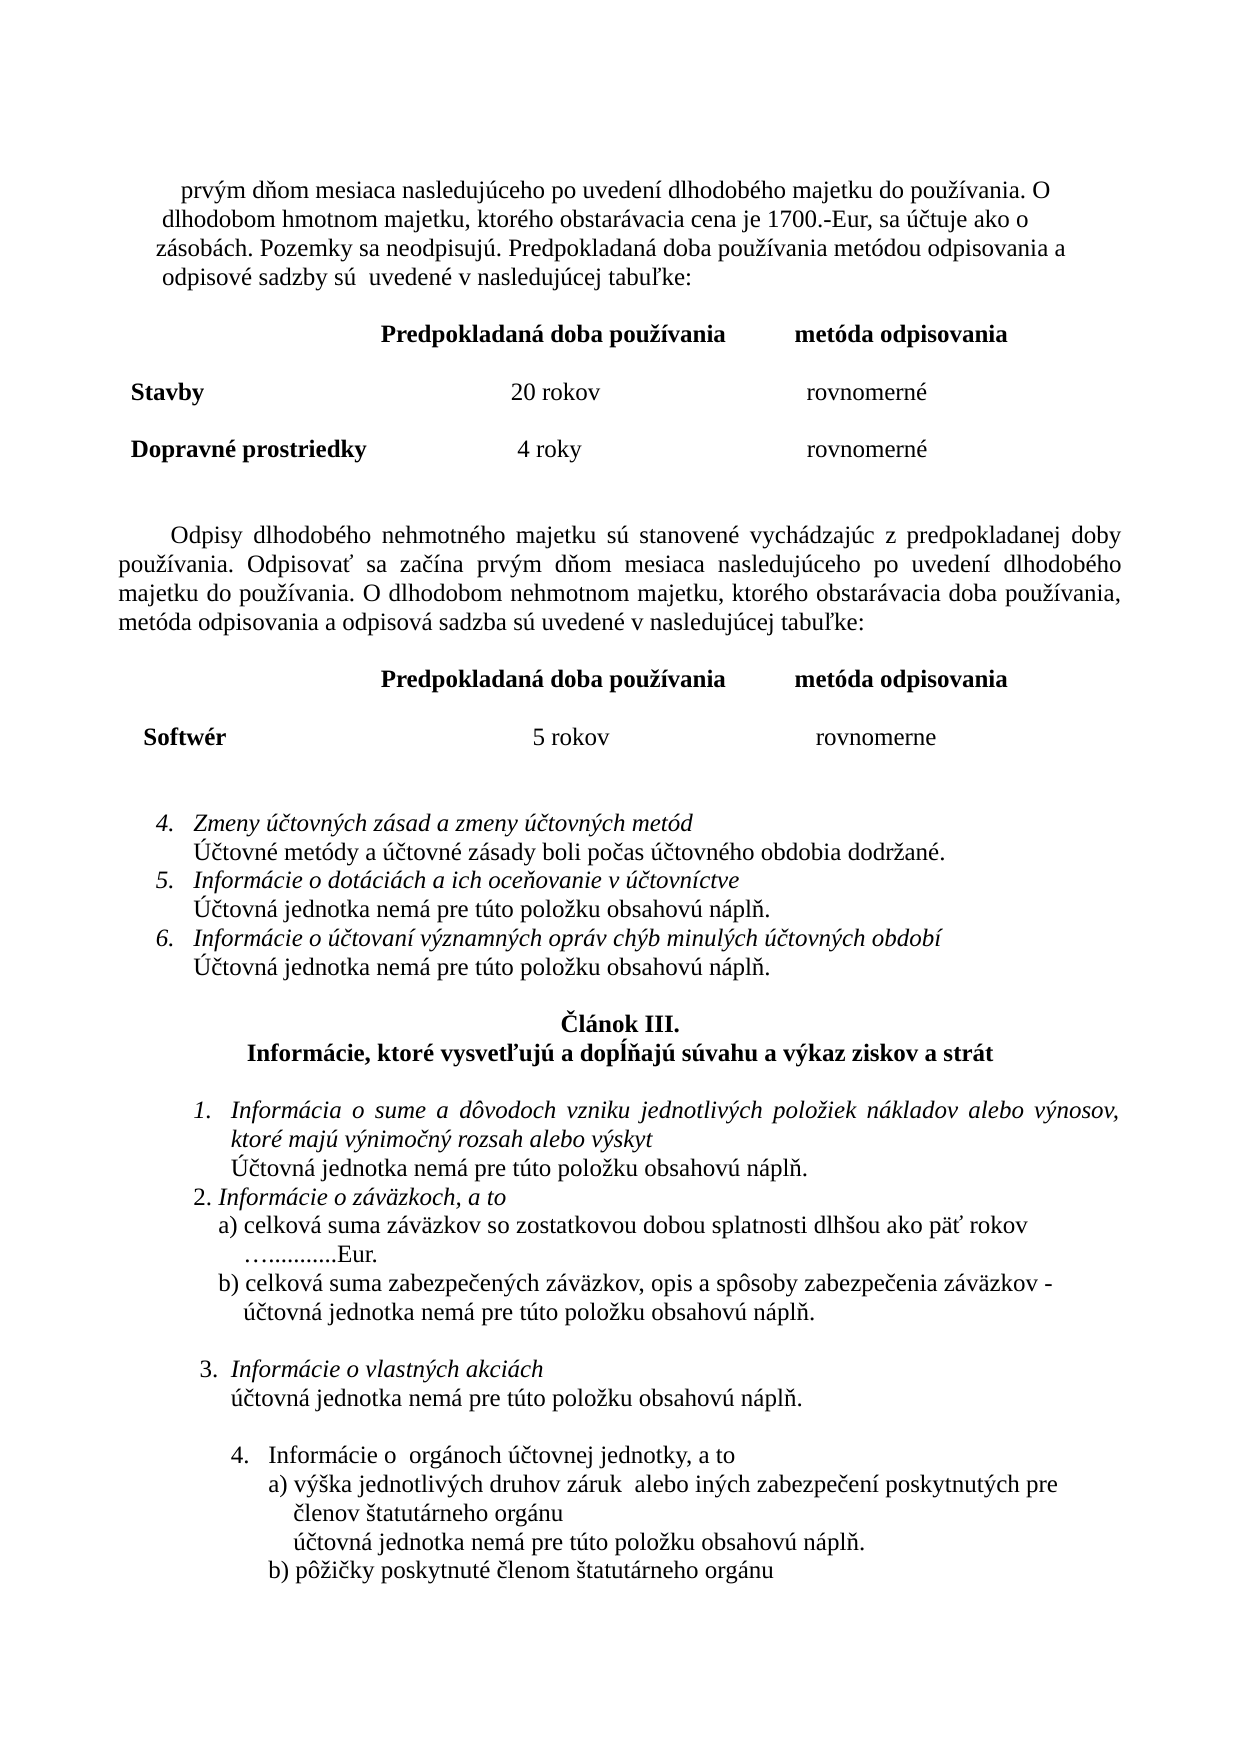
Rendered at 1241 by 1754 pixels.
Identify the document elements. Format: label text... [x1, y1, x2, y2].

text Článok III. [118, 1009, 1122, 1038]
list Účtovné metódy a účtovné zásady boli počas účtovného obdobia dodržané. [156, 837, 1122, 866]
list Informácie o účtovaní významných opráv chýb minulých účtovných období [156, 923, 1122, 952]
text Softwér 5 rokov rovnomerne [118, 722, 1122, 751]
text b) pôžičky poskytnuté členom štatutárneho orgánu [118, 1556, 1122, 1584]
text dlhodobom hmotnom majetku, ktorého obstarávacia cena je 1700.-Eur, sa účtuje ako o [118, 204, 1122, 233]
text Predpokladaná doba používania metóda odpisovania [118, 319, 1122, 348]
list Účtovná jednotka nemá pre túto položku obsahovú náplň. [193, 1153, 1122, 1182]
list Informácia o sume a dôvodoch vzniku jednotlivých položiek nákladov alebo výnosov, ktoré majú výnimočný rozsah alebo výskyt [193, 1096, 1122, 1153]
list 2. Informácie o záväzkoch, a to [156, 1182, 1122, 1211]
list členov štatutárneho orgánu [231, 1498, 1122, 1527]
text účtovná jednotka nemá pre túto položku obsahovú náplň. [118, 1297, 1122, 1326]
text Odpisy dlhodobého nehmotného majetku sú stanovené vychádzajúc z predpokladanej doby používania. Odpisovať sa začína prvým dňom mesiaca nasledujúceho po uvedení dlhodobého majetku do používania. O dlhodobom nehmotnom majetku, ktorého obstarávacia doba používania, metóda odpisovania a odpisová sadzba sú uvedené v nasledujúcej tabuľke: [118, 521, 1122, 636]
list Predpokladaná doba používania metóda odpisovania [193, 664, 1122, 693]
list Účtovná jednotka nemá pre túto položku obsahovú náplň. [156, 952, 1122, 981]
list Zmeny účtovných zásad a zmeny účtovných metód [156, 808, 1122, 837]
text prvým dňom mesiaca nasledujúceho po uvedení dlhodobého majetku do používania. O [118, 176, 1122, 204]
text Stavby 20 rokov rovnomerné [118, 377, 1122, 406]
list a) výška jednotlivých druhov záruk alebo iných zabezpečení poskytnutých pre [231, 1469, 1122, 1498]
text účtovná jednotka nemá pre túto položku obsahovú náplň. [118, 1383, 1122, 1412]
text zásobách. Pozemky sa neodpisujú. Predpokladaná doba používania metódou odpisovania a [118, 233, 1122, 262]
list Účtovná jednotka nemá pre túto položku obsahovú náplň. [156, 894, 1122, 923]
text b) celková suma zabezpečených záväzkov, opis a spôsoby zabezpečenia záväzkov - [118, 1268, 1122, 1297]
text 3. Informácie o vlastných akciách [118, 1354, 1122, 1383]
list Informácie o dotáciách a ich oceňovanie v účtovníctve [156, 866, 1122, 894]
text …...........Eur. [118, 1239, 1122, 1268]
text Informácie, ktoré vysvetľujú a dopĺňajú súvahu a výkaz ziskov a strát [118, 1038, 1122, 1067]
text a) celková suma záväzkov so zostatkovou dobou splatnosti dlhšou ako päť rokov [118, 1211, 1122, 1239]
text účtovná jednotka nemá pre túto položku obsahovú náplň. [118, 1527, 1122, 1556]
text Dopravné prostriedky 4 roky rovnomerné [118, 434, 1122, 463]
text odpisové sadzby sú uvedené v nasledujúcej tabuľke: [118, 262, 1122, 291]
list Informácie o orgánoch účtovnej jednotky, a to [231, 1441, 1122, 1469]
